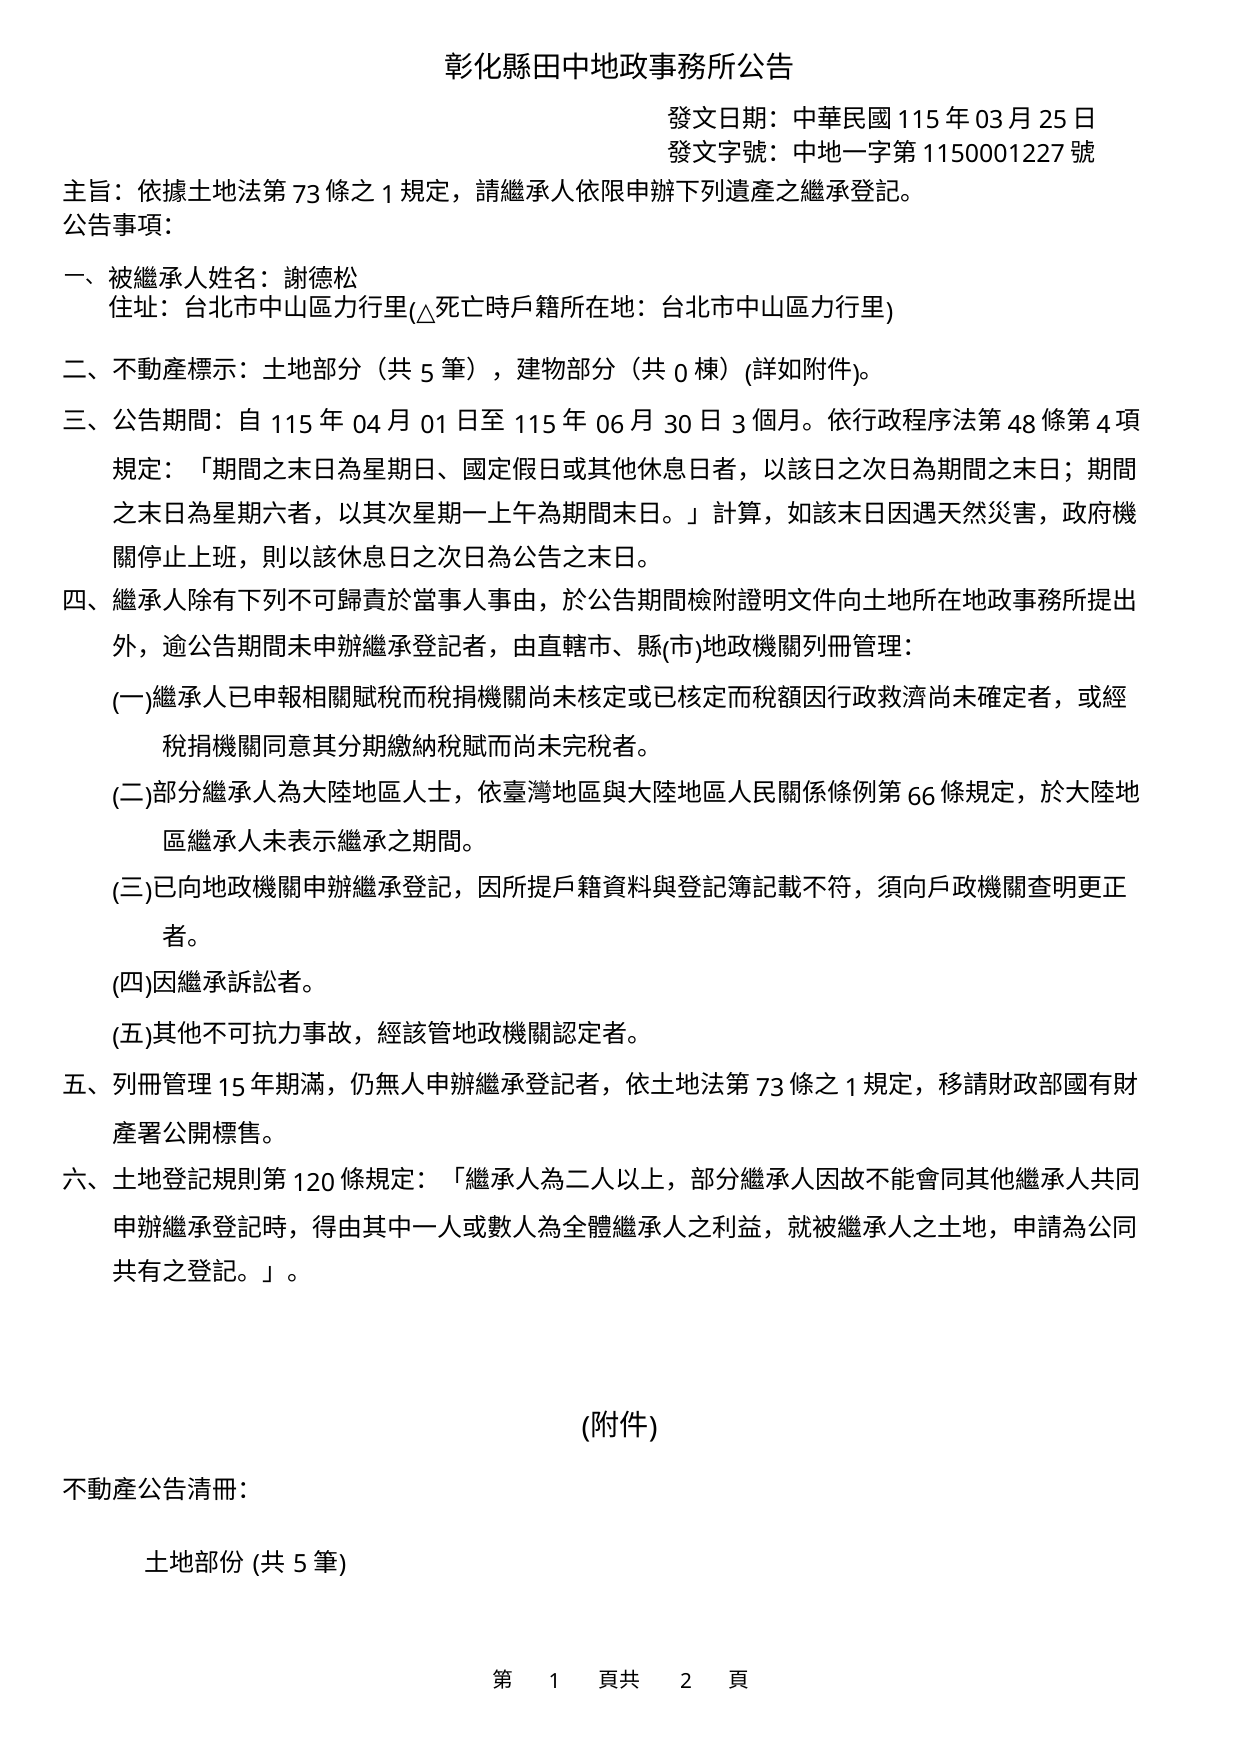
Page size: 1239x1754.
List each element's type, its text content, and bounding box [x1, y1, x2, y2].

table_cell [1177, 356, 1239, 1354]
table_cell [653, 95, 667, 177]
table_cell [0, 177, 62, 264]
table_cell [1177, 1355, 1239, 1395]
table_cell [0, 95, 62, 177]
table_cell [1177, 1456, 1239, 1528]
table_cell [759, 1600, 1177, 1660]
table_cell [0, 315, 62, 356]
table_cell 被繼承人姓名：謝德松 住址：台北市中山區力行里(△死亡時戶籍所在地：台北市中山區力行里) [109, 264, 1177, 356]
table_cell 1 [523, 1660, 585, 1701]
table_header [759, 0, 1177, 41]
table_header [1177, 0, 1239, 41]
table_cell [0, 1355, 62, 1395]
table_cell 不動產公告清冊： [62, 1456, 1177, 1528]
table_cell 主旨：依據土地法第73條之1規定，請繼承人依限申辦下列遺產之繼承登記。 公告事項： [62, 177, 1177, 264]
table_cell [585, 95, 653, 177]
table_cell [1177, 1660, 1239, 1701]
table_cell [523, 1355, 585, 1395]
table_cell [62, 95, 109, 177]
table_cell [1177, 95, 1239, 177]
table_cell [585, 1355, 653, 1395]
table_cell [109, 1600, 482, 1660]
table_cell [718, 1600, 759, 1660]
table_cell [1177, 264, 1239, 315]
table_cell [653, 1355, 667, 1395]
table_cell [667, 1600, 718, 1660]
table_cell [483, 95, 523, 177]
table_cell [109, 1355, 482, 1395]
table_header [667, 0, 718, 41]
table_cell [1177, 41, 1239, 94]
table_header [109, 0, 482, 41]
table_cell [585, 1600, 653, 1660]
table_cell 二、不動產標示：土地部分（共 5 筆），建物部分（共 0 棟）(詳如附件)。 三、公告期間：自 115 年 04 月 01 日至 115 年 06 月 30 日 3 個月。依行政程序法第48條第4項 規定：「期間之末日為星期日、國定假日或其他休息日者，以該日之次日為期間之末日；期間 之末日為星期六者，以其次星期一上午為期間末日。」計算，如該末日因遇天然災害，政府機 關停止上班，則以該休息日之次日為公告之末日。 四、繼承人除有下列不可歸責於當事人事由，於公告期間檢附證明文件向土地所在地政事務所提出 外，逾公告期間未申辦繼承登記者，由直轄市、縣(市)地政機關列冊管理： (一)繼承人已申報相關賦稅而稅捐機關尚未核定或已核定而稅額因行政救濟尚未確定者，或經 稅捐機關同意其分期繳納稅賦而尚未完稅者。 (二)部分繼承人為大陸地區人士，依臺灣地區與大陸地區人民關係條例第66條規定，於大陸地 區繼承人未表示繼承之期間。 (三)已向地政機關申辦繼承登記，因所提戶籍資料與登記簿記載不符，須向戶政機關查明更正 者。 (四)因繼承訴訟者。 (五)其他不可抗力事故，經該管地政機關認定者。 五、列冊管理15年期滿，仍無人申辦繼承登記者，依土地法第73條之1規定，移請財政部國有財 產署公開標售。 六、土地登記規則第120條規定：「繼承人為二人以上，部分繼承人因故不能會同其他繼承人共同 申辦繼承登記時，得由其中一人或數人為全體繼承人之利益，就被繼承人之土地，申請為公同 共有之登記。」。 [62, 356, 1177, 1354]
table_cell 一、 [62, 264, 109, 315]
table_cell [667, 1355, 718, 1395]
table_header [718, 0, 759, 41]
table_cell 土地部份 (共 5 筆) [62, 1529, 1177, 1600]
table_cell [1177, 1600, 1239, 1660]
table_cell [62, 1600, 109, 1660]
table_header [523, 0, 585, 41]
table_cell [523, 1600, 585, 1660]
table_cell [0, 1395, 62, 1456]
table_header [653, 0, 667, 41]
table_header [483, 0, 523, 41]
table_cell [0, 1600, 62, 1660]
table_cell [0, 264, 62, 315]
table_cell [1177, 1529, 1239, 1600]
table_cell 頁共 [585, 1660, 653, 1701]
table_cell [62, 1660, 109, 1701]
table_cell [483, 1355, 523, 1395]
table_cell 頁 [718, 1660, 759, 1701]
table_cell [483, 1600, 523, 1660]
table_cell [653, 1600, 667, 1660]
table_cell [62, 1355, 109, 1395]
table_cell [62, 315, 109, 356]
table_cell [109, 1660, 482, 1701]
table_header [62, 0, 109, 41]
table_cell [0, 356, 62, 1354]
table_cell [0, 41, 62, 94]
table_cell [1177, 1395, 1239, 1456]
table_cell [0, 1529, 62, 1600]
table_cell 2 [653, 1660, 718, 1701]
table_cell [759, 1355, 1177, 1395]
table_header [585, 0, 653, 41]
table_cell [109, 95, 482, 177]
table_cell [0, 1660, 62, 1701]
table_header [0, 0, 62, 41]
table_cell [759, 1660, 1177, 1701]
table_cell [718, 1355, 759, 1395]
table_cell 發文日期：中華民國115年03月25日 發文字號：中地一字第1150001227號 [667, 95, 1177, 177]
table_cell [0, 1456, 62, 1528]
table_cell 第 [483, 1660, 523, 1701]
table_cell [1177, 315, 1239, 356]
table_cell (附件) [62, 1395, 1177, 1456]
table_cell 彰化縣田中地政事務所公告 [62, 41, 1177, 94]
table_cell [523, 95, 585, 177]
table_cell [1177, 177, 1239, 264]
